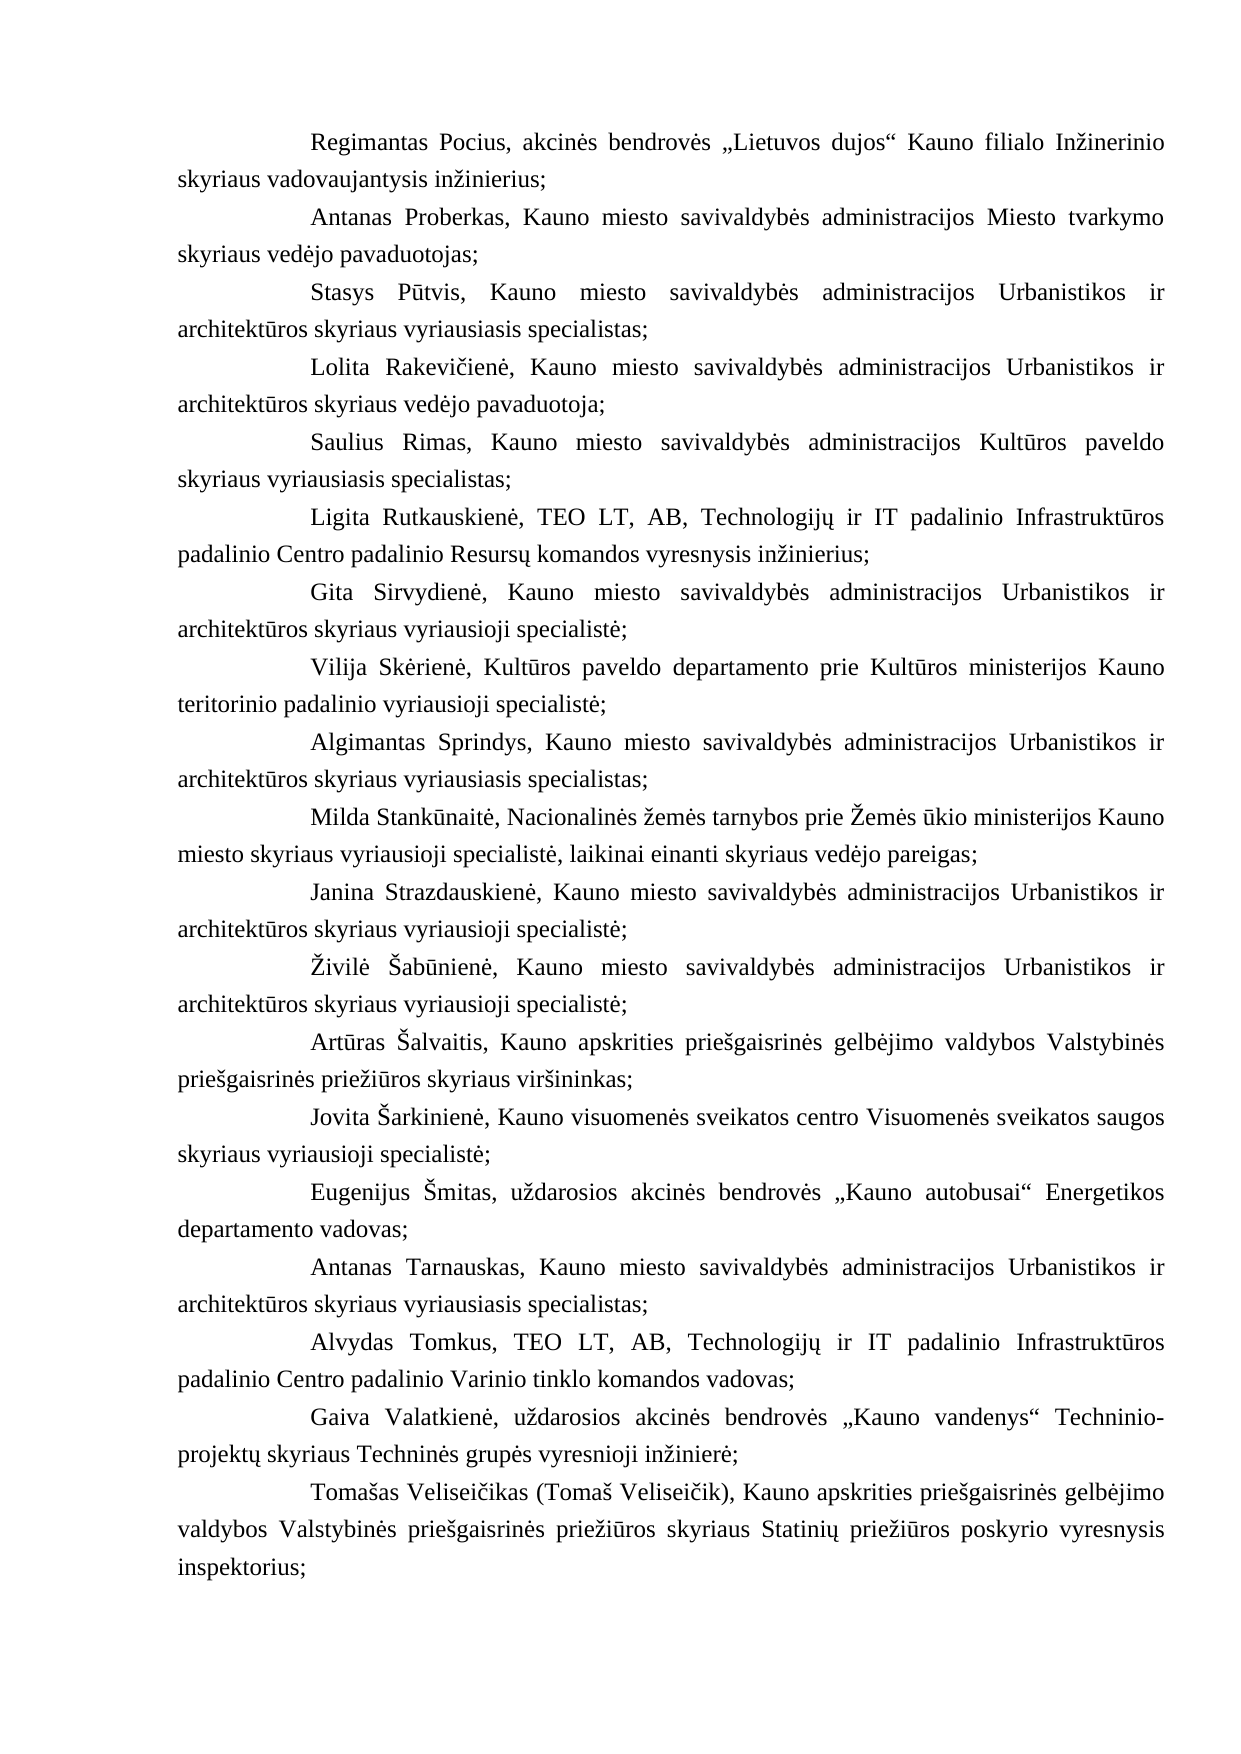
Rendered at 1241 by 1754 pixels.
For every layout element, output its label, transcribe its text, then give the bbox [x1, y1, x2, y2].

text Antanas Proberkas, Kauno miesto savivaldybės administracijos Miesto tvarkymo skyriaus vedėjo pavaduotojas; [177, 193, 1165, 268]
text Eugenijus Šmitas, uždarosios akcinės bendrovės „Kauno autobusai“ Energetikos departamento vadovas; [177, 1168, 1165, 1243]
text Saulius Rimas, Kauno miesto savivaldybės administracijos Kultūros paveldo skyriaus vyriausiasis specialistas; [177, 418, 1165, 493]
text Antanas Tarnauskas, Kauno miesto savivaldybės administracijos Urbanistikos ir architektūros skyriaus vyriausiasis specialistas; [177, 1243, 1165, 1318]
text Gita Sirvydienė, Kauno miesto savivaldybės administracijos Urbanistikos ir architektūros skyriaus vyriausioji specialistė; [177, 568, 1165, 643]
text Stasys Pūtvis, Kauno miesto savivaldybės administracijos Urbanistikos ir architektūros skyriaus vyriausiasis specialistas; [177, 268, 1165, 343]
text Regimantas Pocius, akcinės bendrovės „Lietuvos dujos“ Kauno filialo Inžinerinio skyriaus vadovaujantysis inžinierius; [177, 118, 1165, 193]
text Janina Strazdauskienė, Kauno miesto savivaldybės administracijos Urbanistikos ir architektūros skyriaus vyriausioji specialistė; [177, 868, 1165, 943]
text Lolita Rakevičienė, Kauno miesto savivaldybės administracijos Urbanistikos ir architektūros skyriaus vedėjo pavaduotoja; [177, 343, 1165, 418]
text Jovita Šarkinienė, Kauno visuomenės sveikatos centro Visuomenės sveikatos saugos skyriaus vyriausioji specialistė; [177, 1093, 1165, 1168]
text Gaiva Valatkienė, uždarosios akcinės bendrovės „Kauno vandenys“ Techninio-projektų skyriaus Techninės grupės vyresnioji inžinierė; [177, 1393, 1165, 1468]
text Tomašas Veliseičikas (Tomaš Veliseičik), Kauno apskrities priešgaisrinės gelbėjimo valdybos Valstybinės priešgaisrinės priežiūros skyriaus Statinių priežiūros poskyrio vyresnysis inspektorius; [177, 1468, 1165, 1581]
text Vilija Skėrienė, Kultūros paveldo departamento prie Kultūros ministerijos Kauno teritorinio padalinio vyriausioji specialistė; [177, 643, 1165, 718]
text Živilė Šabūnienė, Kauno miesto savivaldybės administracijos Urbanistikos ir architektūros skyriaus vyriausioji specialistė; [177, 943, 1165, 1018]
text Ligita Rutkauskienė, TEO LT, AB, Technologijų ir IT padalinio Infrastruktūros padalinio Centro padalinio Resursų komandos vyresnysis inžinierius; [177, 493, 1165, 568]
text Artūras Šalvaitis, Kauno apskrities priešgaisrinės gelbėjimo valdybos Valstybinės priešgaisrinės priežiūros skyriaus viršininkas; [177, 1018, 1165, 1093]
text Algimantas Sprindys, Kauno miesto savivaldybės administracijos Urbanistikos ir architektūros skyriaus vyriausiasis specialistas; [177, 718, 1165, 793]
text Milda Stankūnaitė, Nacionalinės žemės tarnybos prie Žemės ūkio ministerijos Kauno miesto skyriaus vyriausioji specialistė, laikinai einanti skyriaus vedėjo pareigas; [177, 793, 1165, 868]
text Alvydas Tomkus, TEO LT, AB, Technologijų ir IT padalinio Infrastruktūros padalinio Centro padalinio Varinio tinklo komandos vadovas; [177, 1318, 1165, 1393]
